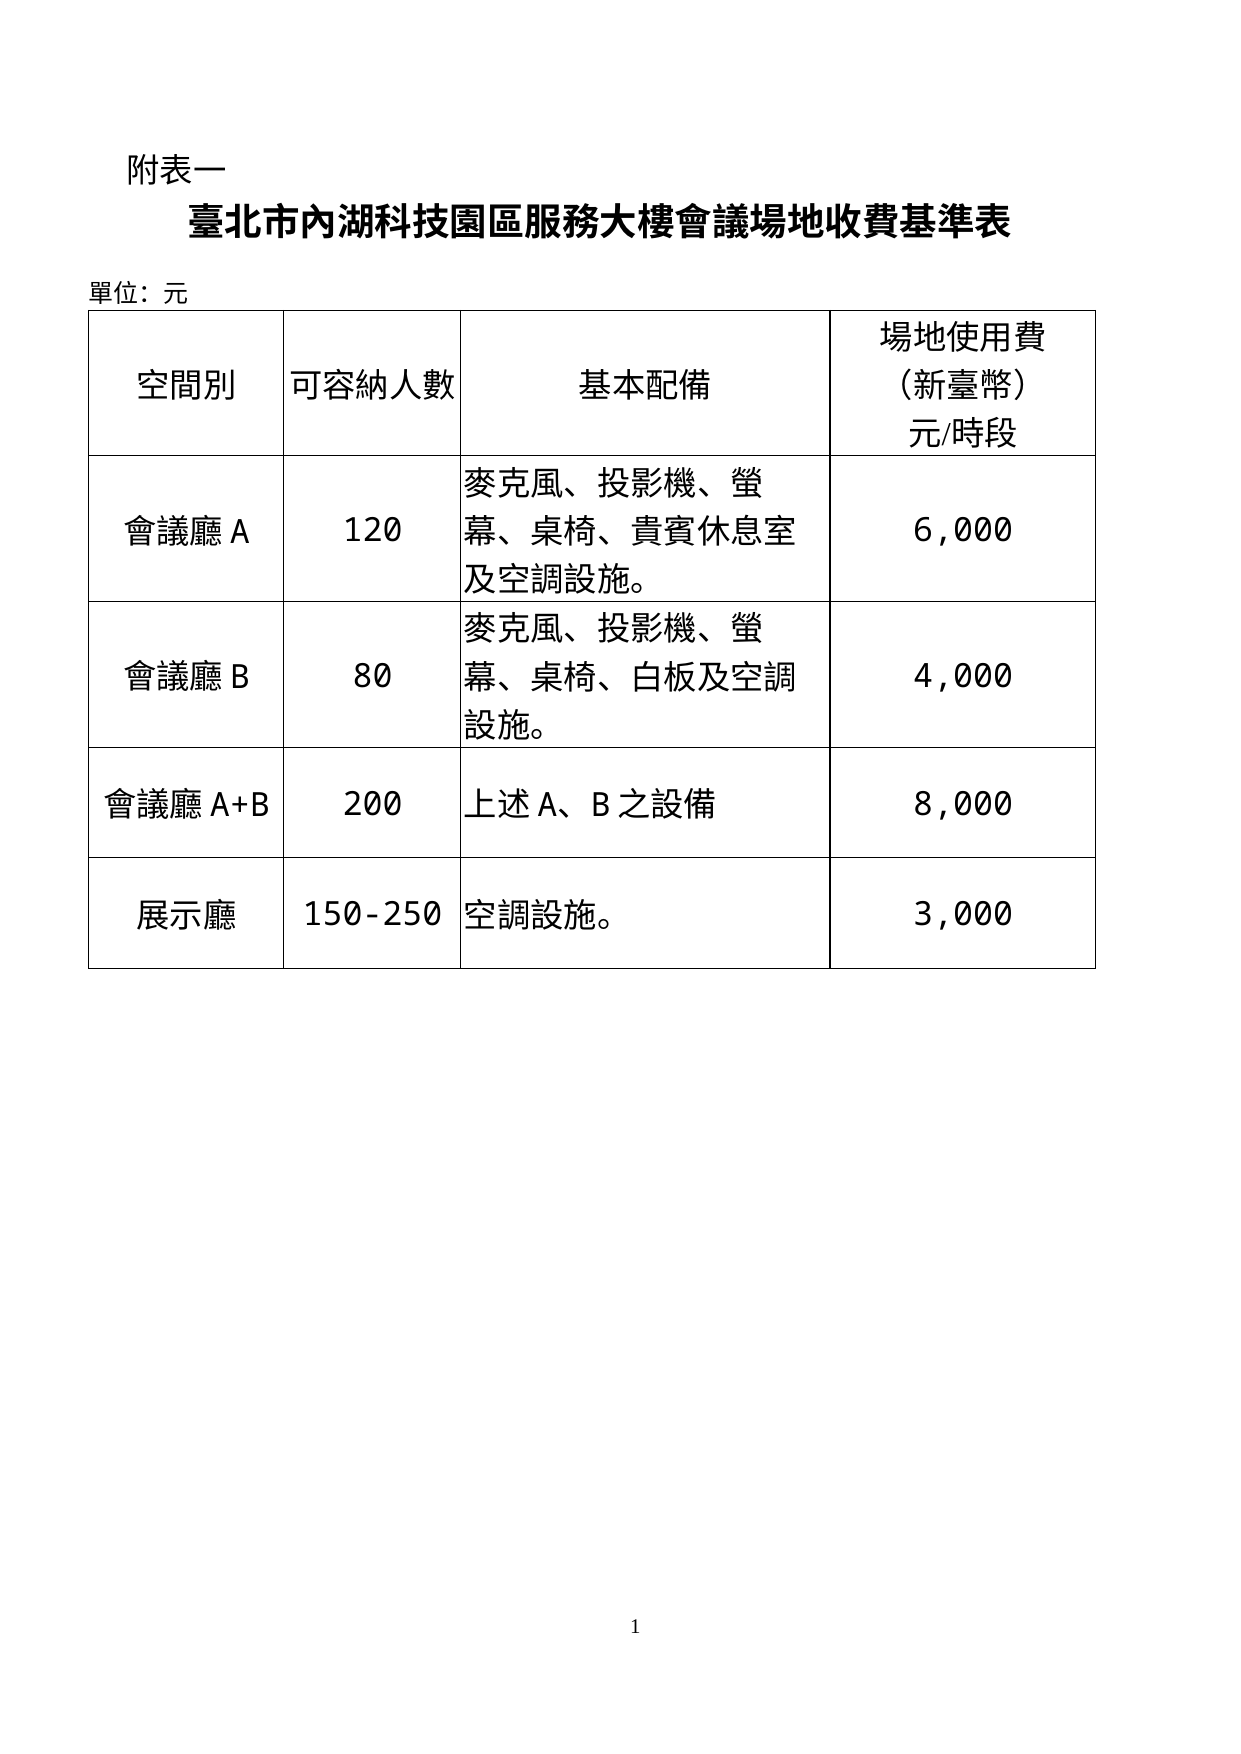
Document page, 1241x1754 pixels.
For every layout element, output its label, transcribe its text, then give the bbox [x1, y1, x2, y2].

table_header 基本配備 [461, 311, 829, 455]
table_cell 200 [284, 748, 460, 857]
table_cell 8,000 [831, 748, 1095, 857]
table_cell 4,000 [831, 602, 1095, 747]
text 單位：元 [89, 246, 1181, 310]
text 附表一 [126, 148, 1181, 191]
table_cell 會議廳B [89, 602, 283, 747]
table_cell 150-250 [284, 858, 460, 967]
table_header 場地使用費 （新臺幣） 元/時段 [831, 311, 1095, 455]
table_cell 空調設施。 [461, 858, 829, 967]
table_cell 120 [284, 456, 460, 601]
table_header 空間別 [89, 311, 283, 455]
table_cell 80 [284, 602, 460, 747]
table_cell 會議廳A [89, 456, 283, 601]
table_cell 展示廳 [89, 858, 283, 967]
table_cell 麥克風、投影機、螢幕、桌椅、貴賓休息室及空調設施。 [461, 456, 829, 601]
table_cell 上述A、B之設備 [461, 748, 829, 857]
table_cell 6,000 [831, 456, 1095, 601]
table_cell 會議廳A+B [89, 748, 283, 857]
table_cell 3,000 [831, 858, 1095, 967]
table_cell 麥克風、投影機、螢幕、桌椅、白板及空調設施。 [461, 602, 829, 747]
text 臺北市內湖科技園區服務大樓會議場地收費基準表 [93, 191, 1181, 246]
table_header 可容納人數 [284, 311, 460, 455]
